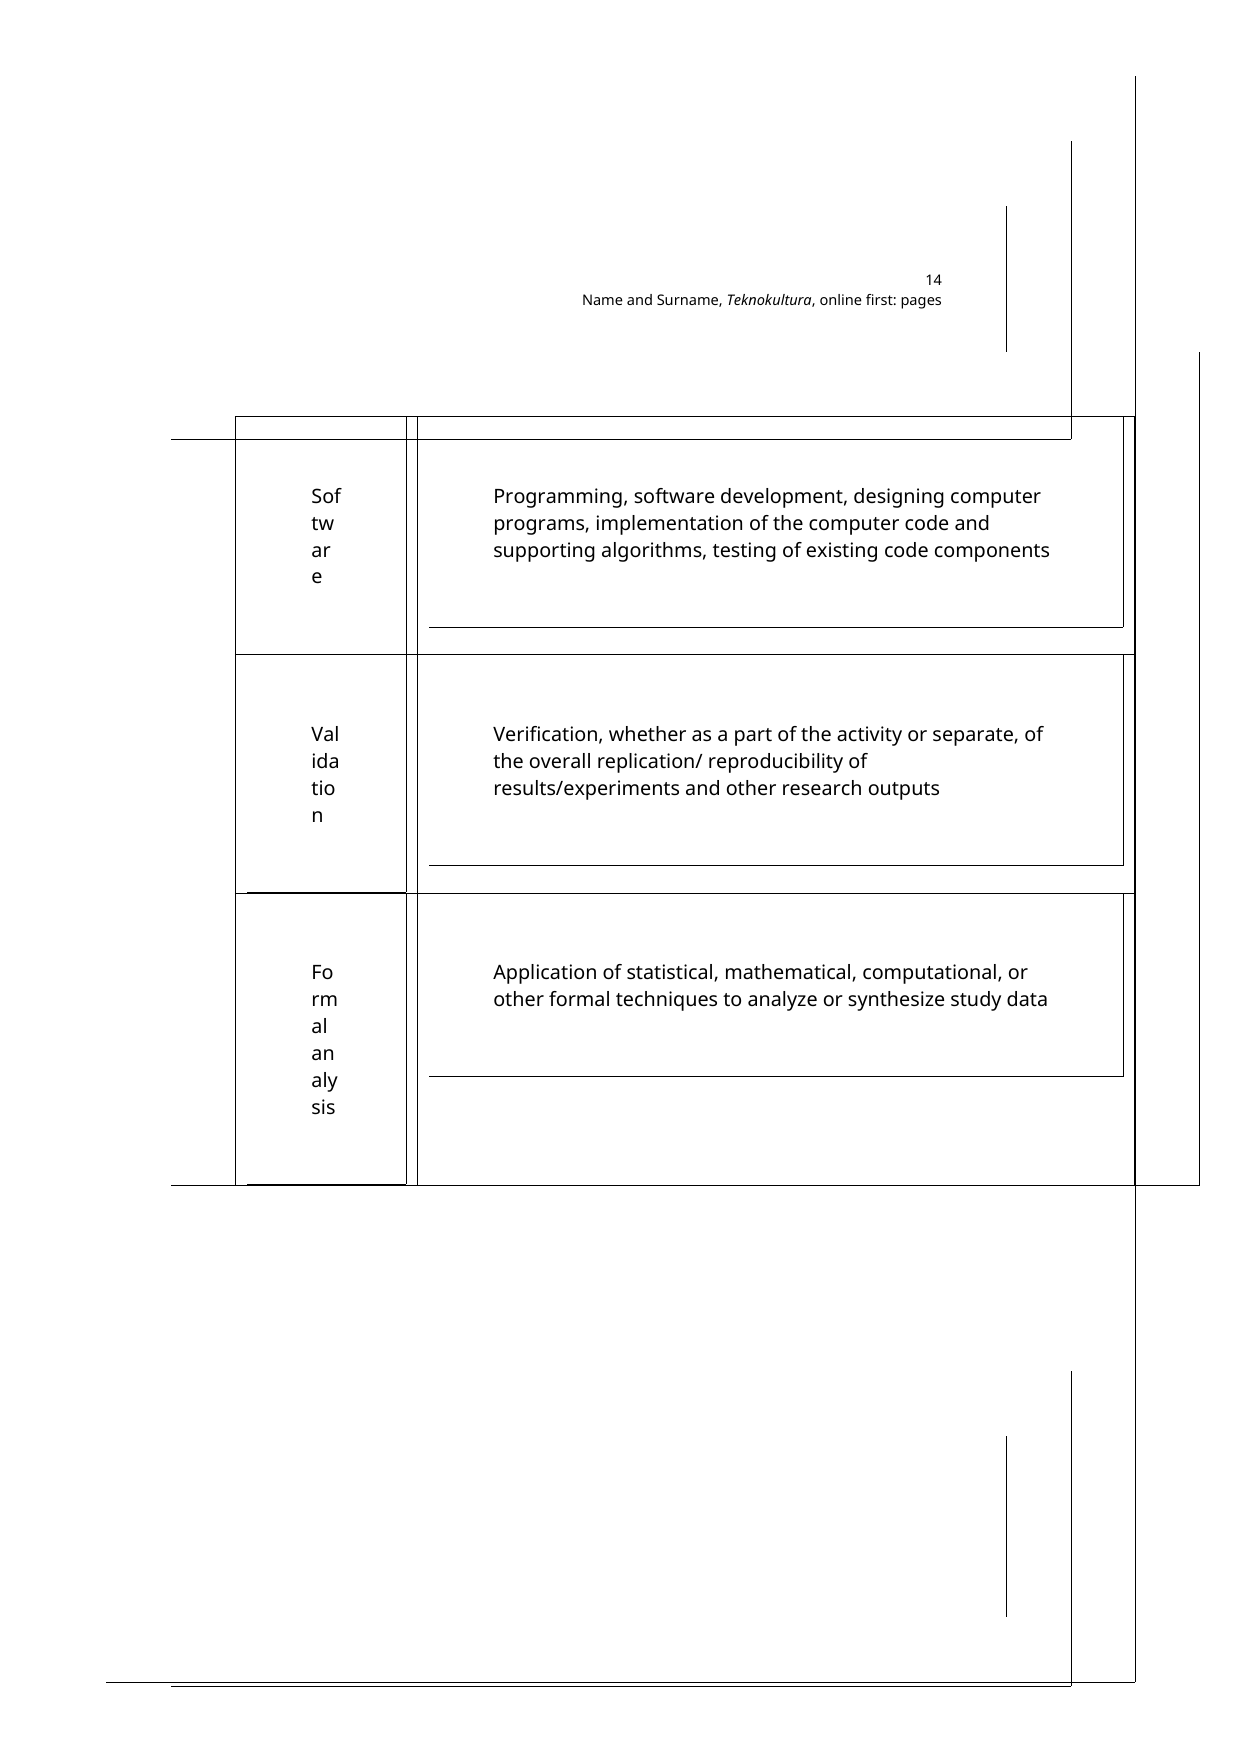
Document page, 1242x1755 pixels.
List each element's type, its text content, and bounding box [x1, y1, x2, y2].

table_cell Validation [236, 655, 406, 892]
table_cell [407, 417, 417, 654]
table_cell [407, 655, 417, 892]
table_cell Verification, whether as a part of the activity or separate, of the overall replication/ reproducibility of results/experiments and other research outputs [418, 655, 1134, 892]
table_cell Software [236, 417, 406, 654]
table_cell Formal analysis [236, 894, 406, 1184]
table_cell Programming, software development, designing computer programs, implementation of the computer code and supporting algorithms, testing of existing code components [418, 417, 1134, 654]
table_cell [407, 894, 417, 1184]
table_cell Application of statistical, mathematical, computational, or other formal techniques to analyze or synthesize study data [418, 894, 1134, 1184]
